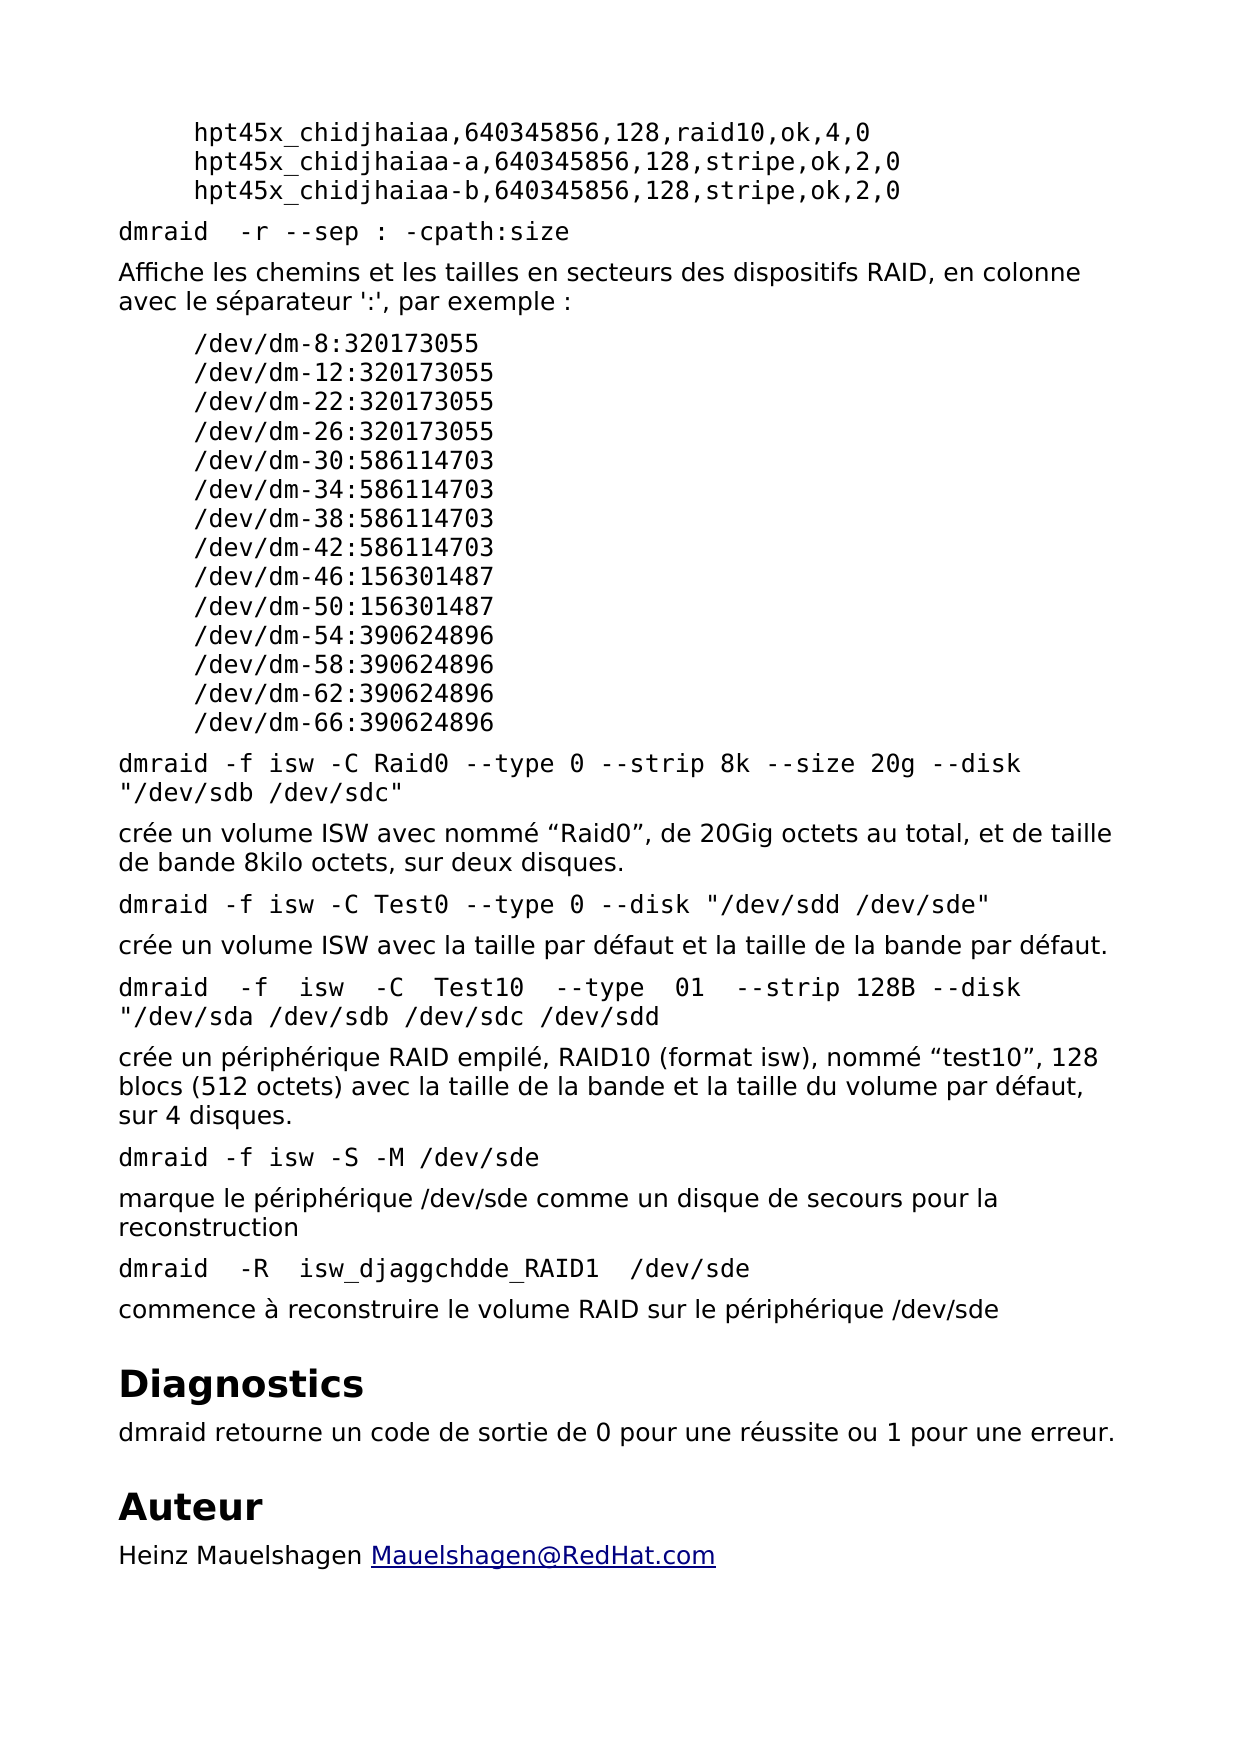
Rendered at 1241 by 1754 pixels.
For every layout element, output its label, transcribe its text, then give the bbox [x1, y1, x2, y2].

text dmraid -f isw -C Test0 --type 0 --disk "/dev/sdd /dev/sde" [118, 890, 1122, 919]
text commence à reconstruire le volume RAID sur le périphérique /dev/sde [118, 1296, 1122, 1325]
subtitle Diagnostics [118, 1362, 1122, 1406]
text dmraid -f isw -S -M /dev/sde [118, 1143, 1122, 1172]
text dmraid -f isw -C Raid0 --type 0 --strip 8k --size 20g --disk "/dev/sdb /dev/sdc" [118, 749, 1122, 808]
text Affiche les chemins et les tailles en secteurs des dispositifs RAID, en colonne avec le séparateur ':', par exemple : [118, 258, 1122, 317]
text dmraid -f isw -C Test10 --type 01 --strip 128B --disk "/dev/sda /dev/sdb /dev/sdc /dev/sdd [118, 973, 1122, 1031]
text /dev/dm-8:320173055 /dev/dm-12:320173055 /dev/dm-22:320173055 /dev/dm-26:320173055 /dev/dm-30:586114703 /dev/dm-34:586114703 /dev/dm-38:586114703 /dev/dm-42:586114703 /dev/dm-46:156301487 /dev/dm-50:156301487 /dev/dm-54:390624896 /dev/dm-58:390624896 /dev/dm-62:390624896 /dev/dm-66:390624896 [118, 329, 1122, 737]
text marque le périphérique /dev/sde comme un disque de secours pour la reconstruction [118, 1184, 1122, 1242]
text dmraid -R isw_djaggchdde_RAID1 /dev/sde [118, 1255, 1122, 1284]
text Heinz Mauelshagen Mauelshagen@RedHat.com [118, 1541, 1122, 1570]
text hpt45x_chidjhaiaa,640345856,128,raid10,ok,4,0 hpt45x_chidjhaiaa-a,640345856,128,stripe,ok,2,0 hpt45x_chidjhaiaa-b,640345856,128,stripe,ok,2,0 [118, 118, 1122, 206]
subtitle Auteur [118, 1485, 1122, 1529]
text crée un périphérique RAID empilé, RAID10 (format isw), nommé “test10”, 128 blocs (512 octets) avec la taille de la bande et la taille du volume par défaut, sur 4 disques. [118, 1043, 1122, 1130]
text dmraid -r --sep : -cpath:size [118, 217, 1122, 247]
text crée un volume ISW avec la taille par défaut et la taille de la bande par défaut. [118, 931, 1122, 960]
text dmraid retourne un code de sortie de 0 pour une réussite ou 1 pour une erreur. [118, 1418, 1122, 1448]
text crée un volume ISW avec nommé “Raid0”, de 20Gig octets au total, et de taille de bande 8kilo octets, sur deux disques. [118, 819, 1122, 878]
